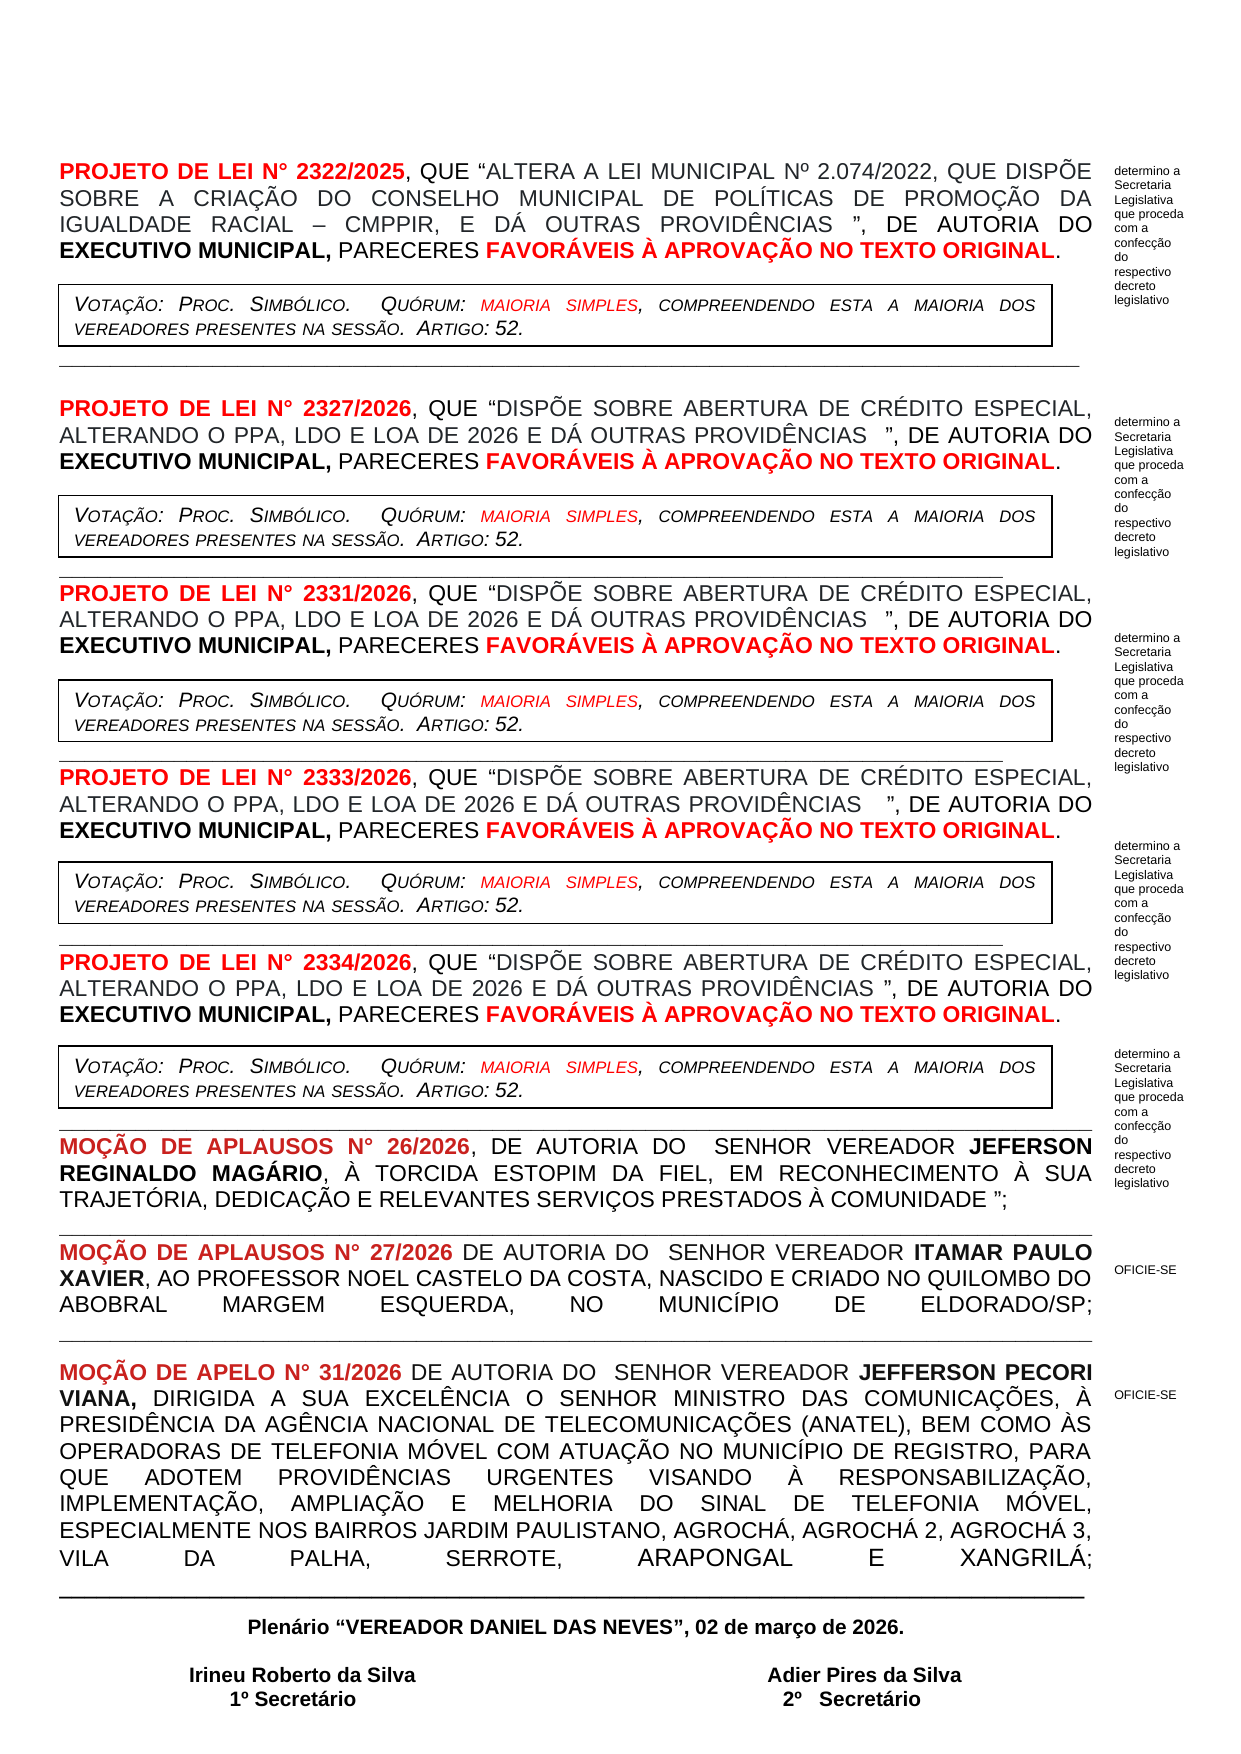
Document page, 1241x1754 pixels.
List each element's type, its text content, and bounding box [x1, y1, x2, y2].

text _________________________________________________________________________________ [59, 1212, 1093, 1239]
text projeto de LEI n° 2327/2026, QUE “DISPÕE SOBRE ABERTURA DE CRÉDITO ESPECIAL, ALTERANDO O PPA, LDO E LOA DE 2026 E DÁ OUTRAS PROVIDÊNCIAS ”, de autoria DO EXecutivo municipal, Pareceres favoráveis à aprovação no texto original. [59, 395, 1093, 474]
text determino a Secretaria Legislativa que proceda com a confecção do respectivo decreto legislativo [1114, 630, 1186, 774]
text Votação: Proc. Simbólico. Quórum: maioria simples, compreendendo esta a maioria dos vereadores presentes na sessão. Artigo: 52. [74, 503, 1037, 549]
text MOÇÃO DE APLAUSOS N° 26/2026, DE AUTORIA DO SENHOR VEREADOR JEFERSON REGINALDO MAGÁRIO, À TORCIDA ESTOPIM DA FIEL, EM RECONHECIMENTO À SUA TRAJETÓRIA, DEDICAÇÃO E RELEVANTES SERVIÇOS PRESTADOS À COMUNIDADE ”; [59, 1133, 1093, 1212]
text determino a Secretaria Legislativa que proceda com a confecção do respectivo decreto legislativo [1114, 163, 1186, 307]
text Plenário “VEREADOR DANIEL DAS NEVES”, 02 de março de 2026. [59, 1615, 1093, 1639]
text OFICIE-SE [1114, 1380, 1184, 1405]
text Votação: Proc. Simbólico. Quórum: maioria simples, compreendendo esta a maioria dos vereadores presentes na sessão. Artigo: 52. [74, 869, 1037, 916]
text __________________________________________________________________________ [59, 922, 1093, 949]
text projeto de LEI n° 2331/2026, QUE “DISPÕE SOBRE ABERTURA DE CRÉDITO ESPECIAL, ALTERANDO O PPA, LDO E LOA DE 2026 E DÁ OUTRAS PROVIDÊNCIAS ”, de autoria DO EXecutivo municipal, Pareceres favoráveis à aprovação no texto original. [59, 580, 1093, 659]
text OFICIE-SE [1114, 1255, 1184, 1280]
text MOÇÃO DE APELO N° 31/2026 DE AUTORIA DO SENHOR VEREADOR JEFFERSON PECORI VIANA, DIRIGIDA A SUA EXCELÊNCIA O SENHOR MINISTRO DAS COMUNICAÇÕES, À PRESIDÊNCIA DA AGÊNCIA NACIONAL DE TELECOMUNICAÇÕES (ANATEL), BEM COMO ÀS OPERADORAS DE TELEFONIA MÓVEL COM ATUAÇÃO NO MUNICÍPIO DE REGISTRO, PARA QUE ADOTEM PROVIDÊNCIAS URGENTES VISANDO À RESPONSABILIZAÇÃO, IMPLEMENTAÇÃO, AMPLIAÇÃO E MELHORIA DO SINAL DE TELEFONIA MÓVEL, ESPECIALMENTE NOS BAIRROS JARDIM PAULISTANO, AGROCHÁ, AGROCHÁ 2, AGROCHÁ 3, VILA DA PALHA, SERROTE, ARAPONGAL E XANGRILÁ; __________________________________________________________________________________ [59, 1359, 1093, 1601]
text __________________________________________________________________________ [59, 553, 1093, 580]
text __________________________________________________________________________ [59, 738, 1093, 764]
text _________________________________________________________________________________ [59, 1107, 1093, 1133]
text determino a Secretaria Legislativa que proceda com a confecção do respectivo decreto legislativo [1114, 838, 1186, 982]
text determino a Secretaria Legislativa que proceda com a confecção do respectivo decreto legislativo [1114, 415, 1186, 558]
text projeto de LEI n° 2333/2026, QUE “DISPÕE SOBRE ABERTURA DE CRÉDITO ESPECIAL, ALTERANDO O PPA, LDO E LOA DE 2026 E DÁ OUTRAS PROVIDÊNCIAS ”, de autoria DO EXecutivo municipal, Pareceres favoráveis à aprovação no texto original. [59, 764, 1093, 843]
text MOÇÃO DE APLAUSOS N° 27/2026 DE AUTORIA DO SENHOR VEREADOR ITAMAR PAULO XAVIER, AO PROFESSOR NOEL CASTELO DA COSTA, NASCIDO E CRIADO NO QUILOMBO DO ABOBRAL MARGEM ESQUERDA, NO MUNICÍPIO DE ELDORADO/SP; _________________________________________________________________________________ [59, 1239, 1093, 1344]
text determino a Secretaria Legislativa que proceda com a confecção do respectivo decreto legislativo [1114, 1047, 1186, 1190]
text projeto de LEI n° 2334/2026, QUE “DISPÕE SOBRE ABERTURA DE CRÉDITO ESPECIAL, ALTERANDO O PPA, LDO E LOA DE 2026 E DÁ OUTRAS PROVIDÊNCIAS ”, de autoria DO EXecutivo municipal, Pareceres favoráveis à aprovação no texto original. [59, 949, 1093, 1028]
text Votação: Proc. Simbólico. Quórum: maioria simples, compreendendo esta a maioria dos vereadores presentes na sessão. Artigo: 52. [74, 1054, 1037, 1101]
text ________________________________________________________________________________ [59, 343, 1093, 369]
text Irineu Roberto da Silva Adier Pires da Silva [59, 1663, 1093, 1687]
text Votação: Proc. Simbólico. Quórum: maioria simples, compreendendo esta a maioria dos vereadores presentes na sessão. Artigo: 52. [74, 292, 1037, 339]
text 1º Secretário 2º Secretário [59, 1687, 1093, 1711]
text projeto de LEI n° 2322/2025, QUE “ALTERA A LEI MUNICIPAL Nº 2.074/2022, QUE DISPÕE SOBRE A CRIAÇÃO DO CONSELHO MUNICIPAL DE POLÍTICAS DE PROMOÇÃO DA IGUALDADE RACIAL – CMPPIR, E DÁ OUTRAS PROVIDÊNCIAS ”, de autoria DO EXecutivo municipal, Pareceres favoráveis à aprovação no texto original. [59, 158, 1093, 263]
text Votação: Proc. Simbólico. Quórum: maioria simples, compreendendo esta a maioria dos vereadores presentes na sessão. Artigo: 52. [74, 687, 1037, 734]
